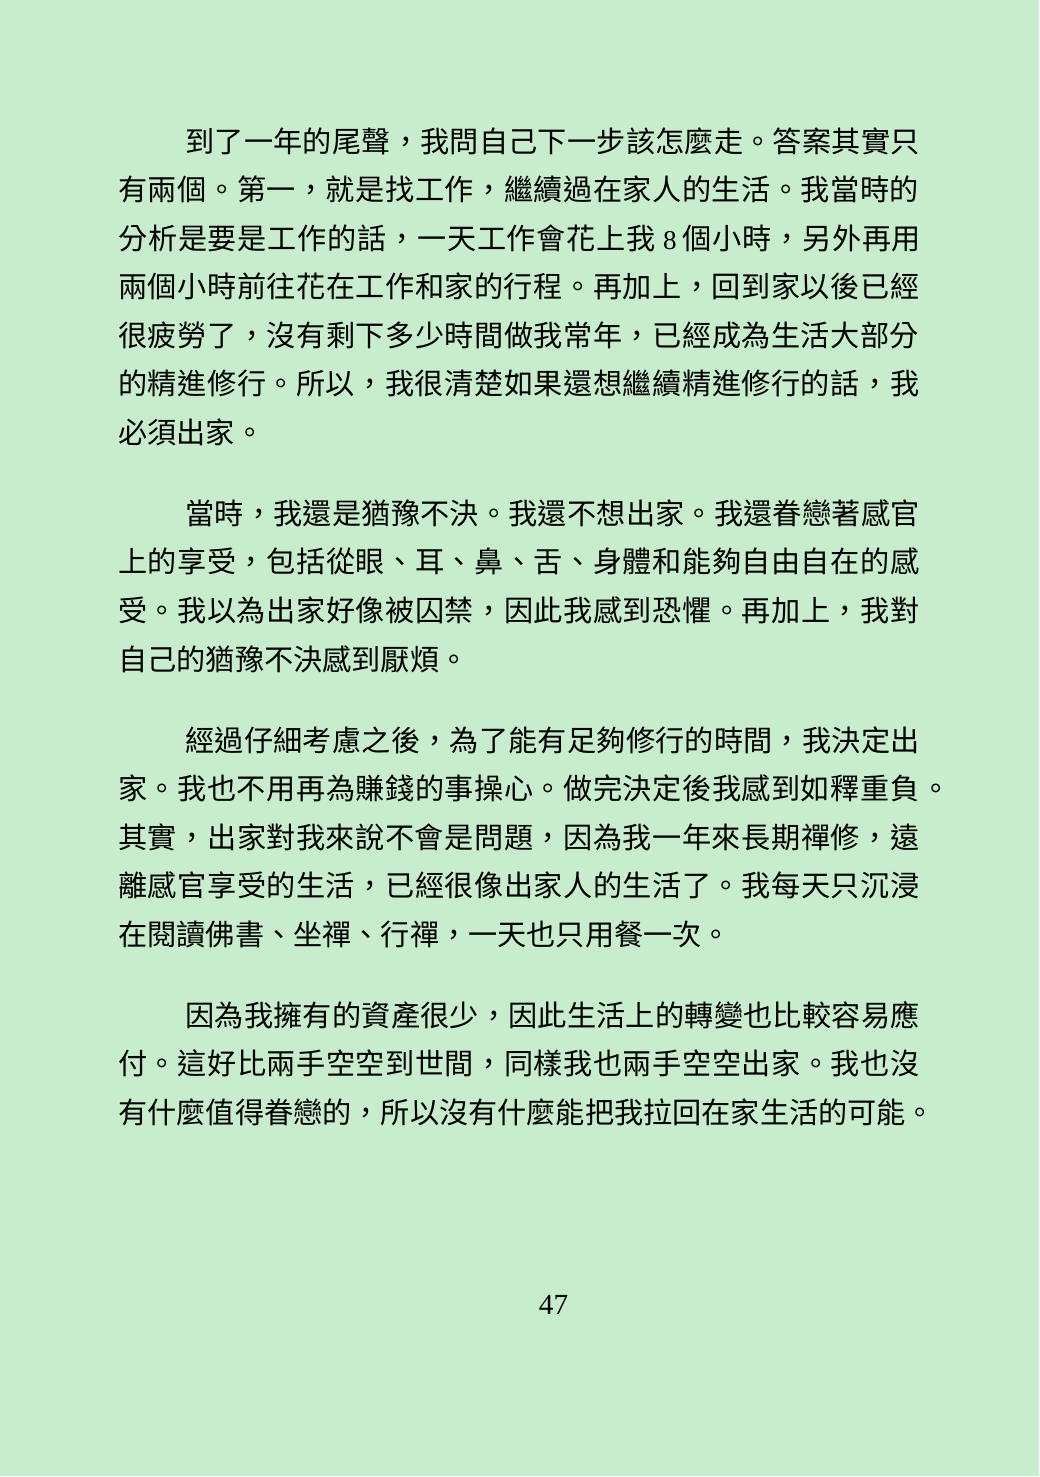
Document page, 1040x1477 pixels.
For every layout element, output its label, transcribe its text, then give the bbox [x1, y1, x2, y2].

text 當時，我還是猶豫不決。我還不想出家。我還眷戀著感官上的享受，包括從眼、耳、鼻、舌、身體和能夠自由自在的感受。我以為出家好像被囚禁，因此我感到恐懼。再加上，我對自己的猶豫不決感到厭煩。 [118, 490, 921, 678]
text 到了一年的尾聲，我問自己下一步該怎麼走。答案其實只有兩個。第一，就是找工作，繼續過在家人的生活。我當時的分析是要是工作的話，一天工作會花上我8個小時，另外再用兩個小時前往花在工作和家的行程。再加上，回到家以後已經很疲勞了，沒有剩下多少時間做我常年，已經成為生活大部分的精進修行。所以，我很清楚如果還想繼續精進修行的話，我必須出家。 [118, 118, 921, 452]
text 經過仔細考慮之後，為了能有足夠修行的時間，我決定出家。我也不用再為賺錢的事操心。做完決定後我感到如釋重負。其實，出家對我來說不會是問題，因為我一年來長期禪修，遠離感官享受的生活，已經很像出家人的生活了。我每天只沉浸在閱讀佛書、坐禪、行禪，一天也只用餐一次。 [118, 717, 921, 953]
text 因為我擁有的資產很少，因此生活上的轉變也比較容易應付。這好比兩手空空到世間，同樣我也兩手空空出家。我也沒有什麼值得眷戀的，所以沒有什麼能把我拉回在家生活的可能。 [118, 992, 921, 1132]
